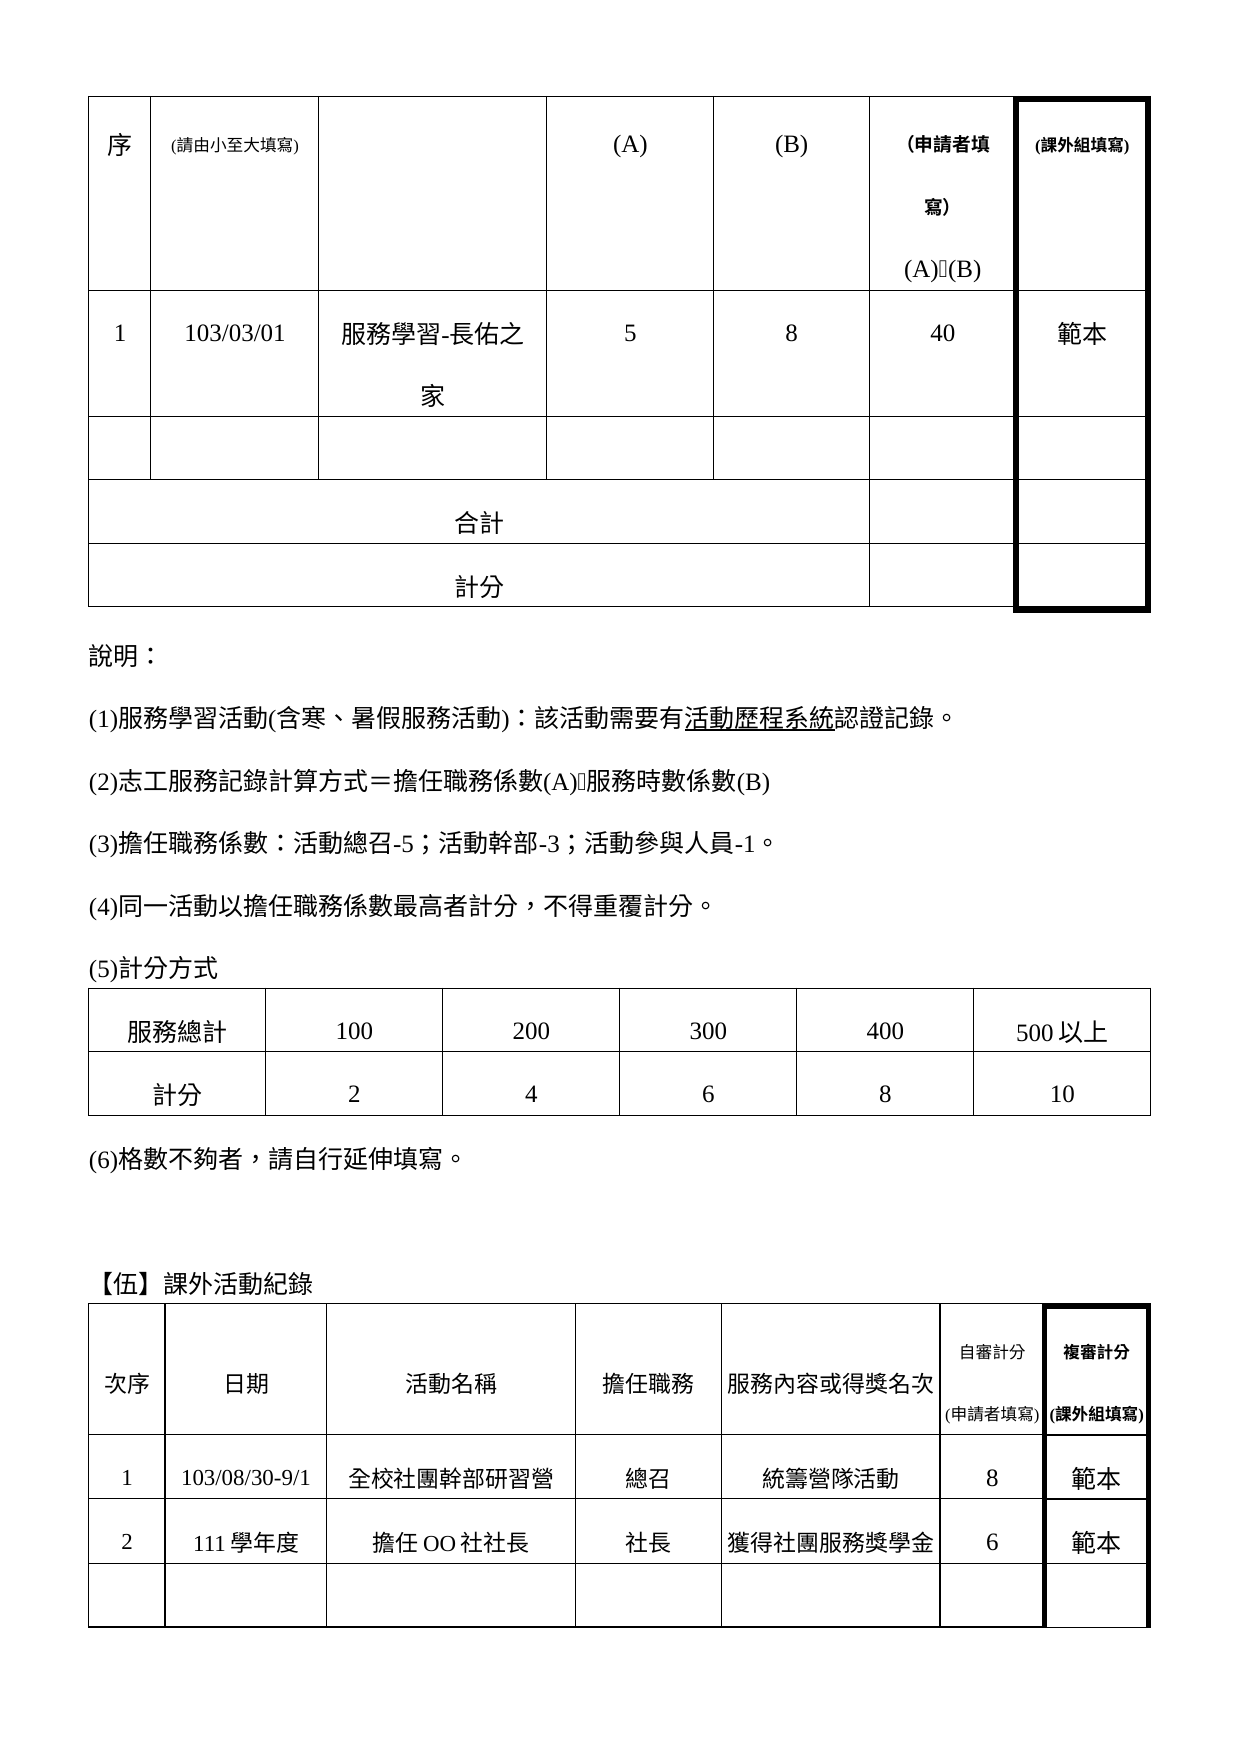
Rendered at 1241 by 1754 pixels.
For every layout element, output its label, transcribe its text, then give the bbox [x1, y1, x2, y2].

table_cell 6 [620, 1052, 796, 1114]
table_header 序 [89, 97, 150, 289]
text 說明： [89, 612, 1152, 675]
table_cell 統籌營隊活動 [722, 1435, 939, 1498]
table_cell [714, 417, 869, 479]
table_header （申請者填寫） (A)(B) [870, 97, 1013, 289]
table_header (B) [714, 97, 869, 289]
table_header (課外組填寫) [1019, 102, 1145, 289]
table_cell [319, 417, 546, 479]
table_cell [89, 417, 150, 479]
table_cell 5 [547, 291, 713, 416]
table_header 500以上 [974, 989, 1150, 1051]
table_cell [576, 1564, 721, 1626]
table_cell [870, 544, 1013, 606]
table_header 服務總計 [89, 989, 265, 1051]
table_cell 4 [443, 1052, 619, 1114]
table_cell 社長 [576, 1499, 721, 1562]
text (3)擔任職務係數：活動總召-5；活動幹部-3；活動參與人員-1。 [89, 800, 1152, 862]
table_cell 10 [974, 1052, 1150, 1114]
text (2)志工服務記錄計算方式＝擔任職務係數(A)服務時數係數(B) [89, 737, 1152, 800]
table_cell 8 [941, 1435, 1042, 1498]
table_cell [1019, 417, 1145, 479]
table_cell [327, 1564, 575, 1626]
table_cell 1 [89, 291, 150, 416]
table_header 日期 [166, 1304, 326, 1434]
table_cell [722, 1564, 939, 1626]
table_cell 範本 [1047, 1436, 1146, 1498]
table_cell 總召 [576, 1435, 721, 1498]
table_cell 111學年度 [166, 1499, 326, 1562]
table_cell 40 [870, 291, 1013, 416]
text (4)同一活動以擔任職務係數最高者計分，不得重覆計分。 [89, 862, 1152, 925]
table_cell [166, 1564, 326, 1626]
table_header [319, 97, 546, 289]
table_cell 計分 [89, 544, 869, 606]
table_cell 1 [89, 1435, 164, 1498]
table_cell [151, 417, 318, 479]
table_cell 6 [941, 1499, 1042, 1562]
table_cell 範本 [1019, 291, 1145, 416]
table_cell 合計 [89, 480, 869, 543]
table_header 自審計分 (申請者填寫) [941, 1304, 1042, 1434]
table_cell 2 [89, 1499, 164, 1562]
table_cell 擔任OO社社長 [327, 1499, 575, 1562]
table_cell 103/03/01 [151, 291, 318, 416]
text (5)計分方式 [89, 925, 1152, 987]
table_header 次序 [89, 1304, 164, 1434]
table_header 複審計分 (課外組填寫) [1047, 1309, 1146, 1434]
table_cell [547, 417, 713, 479]
table_cell 2 [266, 1052, 442, 1114]
table_header 服務內容或得獎名次 [722, 1304, 939, 1434]
table_cell 獲得社團服務獎學金 [722, 1499, 939, 1562]
table_cell [89, 1564, 164, 1626]
table_cell 服務學習-長佑之家 [319, 291, 546, 416]
table_cell [1019, 480, 1145, 543]
table_cell 103/08/30-9/1 [166, 1435, 326, 1498]
table_header 200 [443, 989, 619, 1051]
table_header 400 [797, 989, 973, 1051]
table_cell [941, 1564, 1042, 1626]
table_cell 全校社團幹部研習營 [327, 1435, 575, 1498]
table_header (A) [547, 97, 713, 289]
table_cell [1047, 1564, 1146, 1626]
table_header 100 [266, 989, 442, 1051]
text (6)格數不夠者，請自行延伸填寫。 [89, 1116, 1152, 1178]
text 【伍】課外活動紀錄 [89, 1241, 1152, 1303]
table_cell [1019, 544, 1145, 606]
table_cell 8 [797, 1052, 973, 1114]
table_header 活動名稱 [327, 1304, 575, 1434]
table_cell 範本 [1047, 1500, 1146, 1562]
table_header (請由小至大填寫) [151, 97, 318, 289]
text (1)服務學習活動(含寒、暑假服務活動)：該活動需要有活動歷程系統認證記錄。 [89, 675, 1152, 737]
table_cell [870, 480, 1013, 543]
table_cell [870, 417, 1013, 479]
table_cell 8 [714, 291, 869, 416]
table_header 擔任職務 [576, 1304, 721, 1434]
table_cell 計分 [89, 1052, 265, 1114]
table_header 300 [620, 989, 796, 1051]
